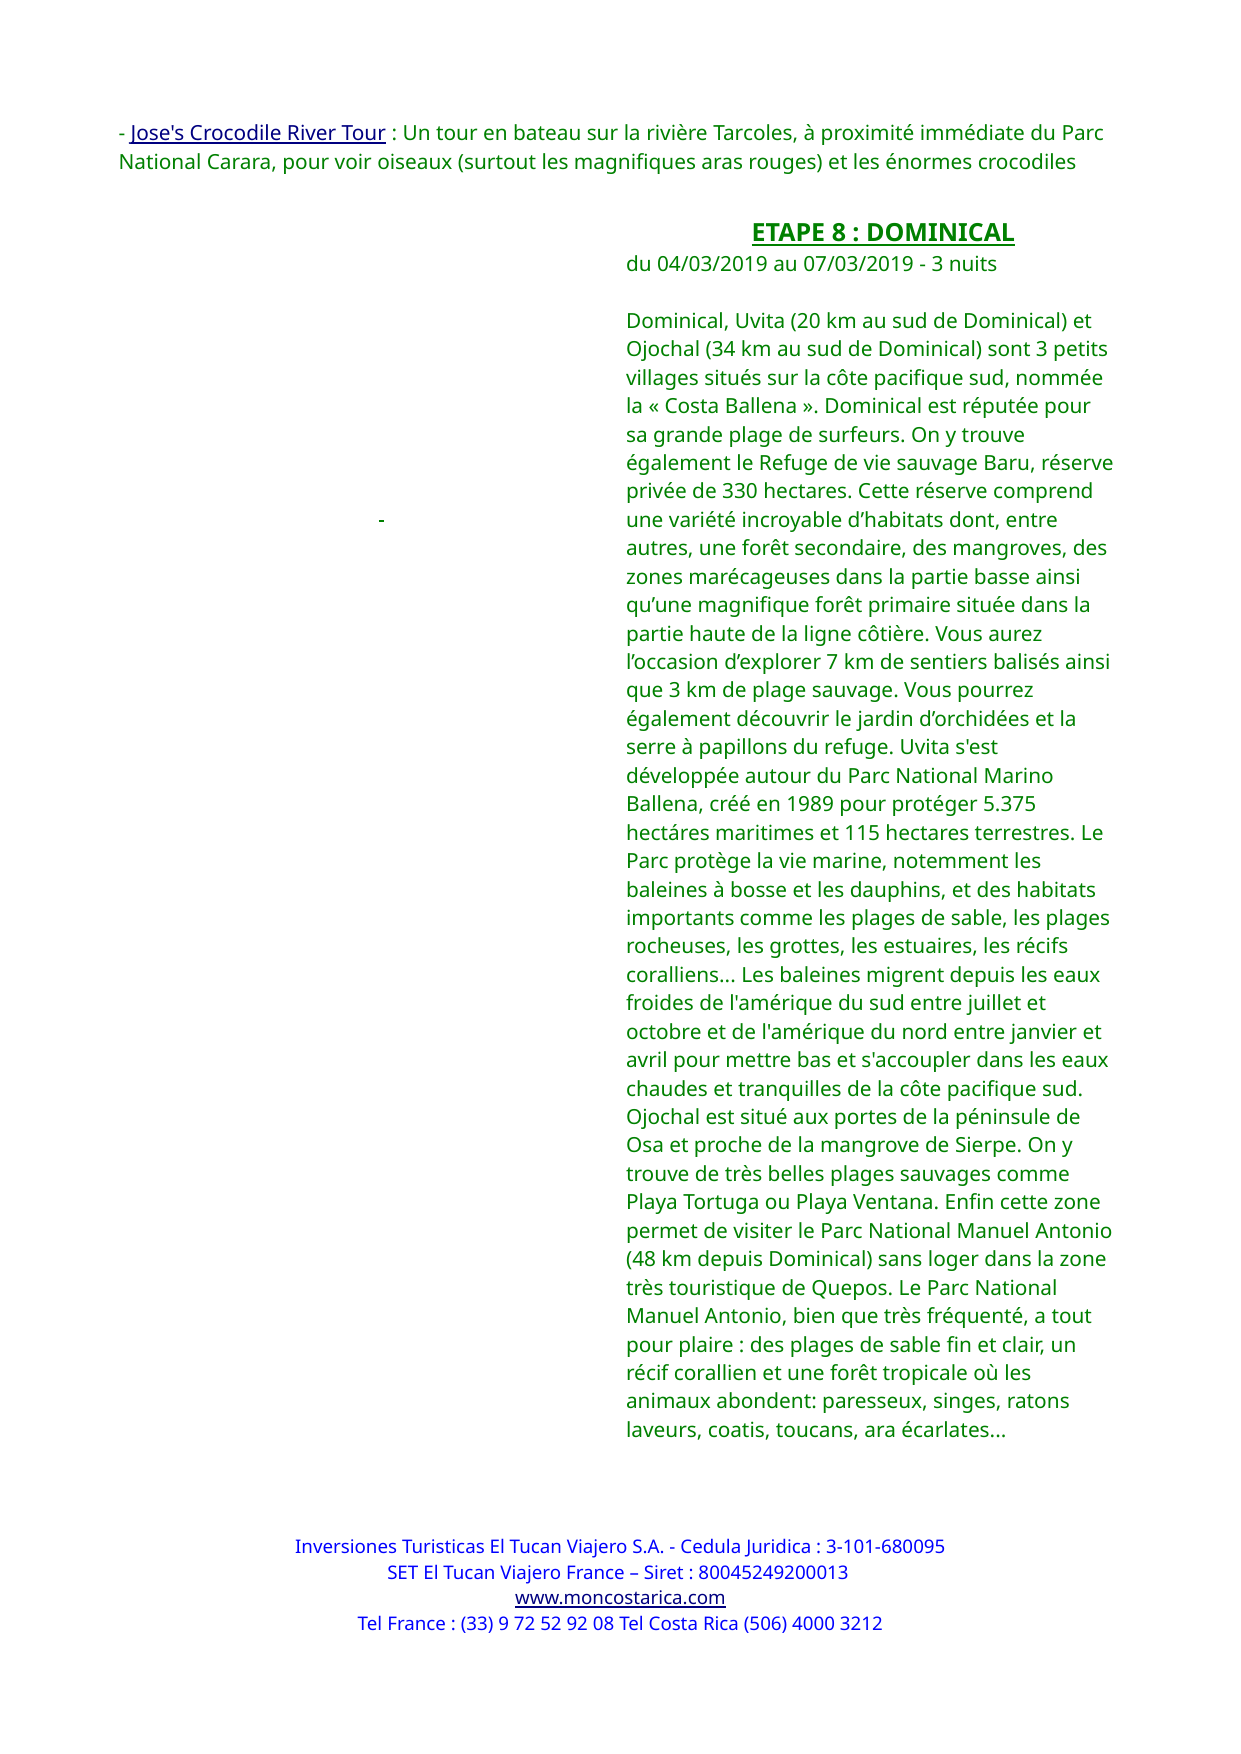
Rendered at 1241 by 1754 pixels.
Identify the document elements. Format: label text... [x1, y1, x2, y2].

text - Jose's Crocodile River Tour : Un tour en bateau sur la rivière Tarcoles, à proximité immédiate du Parc National Carara, pour voir oiseaux (surtout les magnifiques aras rouges) et les énormes crocodiles [118, 118, 1122, 175]
table_header ETAPE 8 : DOMINICAL du 04/03/2019 au 07/03/2019 - 3 nuits Dominical, Uvita (20 km au sud de Dominical) et Ojochal (34 km au sud de Dominical) sont 3 petits villages situés sur la côte pacifique sud, nommée la « Costa Ballena ». Dominical est réputée pour sa grande plage de surfeurs. On y trouve également le Refuge de vie sauvage Baru, réserve privée de 330 hectares. Cette réserve comprend une variété incroyable d’habitats dont, entre autres, une forêt secondaire, des mangroves, des zones marécageuses dans la partie basse ainsi qu’une magnifique forêt primaire située dans la partie haute de la ligne côtière. Vous aurez l’occasion d’explorer 7 km de sentiers balisés ainsi que 3 km de plage sauvage. Vous pourrez également découvrir le jardin d’orchidées et la serre à papillons du refuge. Uvita s'est développée autour du Parc National Marino Ballena, créé en 1989 pour protéger 5.375 hectáres maritimes et 115 hectares terrestres. Le Parc protège la vie marine, notemment les baleines à bosse et les dauphins, et des habitats importants comme les plages de sable, les plages rocheuses, les grottes, les estuaires, les récifs coralliens... Les baleines migrent depuis les eaux froides de l'amérique du sud entre juillet et octobre et de l'amérique du nord entre janvier et avril pour mettre bas et s'accoupler dans les eaux chaudes et tranquilles de la côte pacifique sud. Ojochal est situé aux portes de la péninsule de Osa et proche de la mangrove de Sierpe. On y trouve de très belles plages sauvages comme Playa Tortuga ou Playa Ventana. Enfin cette zone permet de visiter le Parc National Manuel Antonio (48 km depuis Dominical) sans loger dans la zone très touristique de Quepos. Le Parc National Manuel Antonio, bien que très fréquenté, a tout pour plaire : des plages de sable fin et clair, un récif corallien et une forêt tropicale où les animaux abondent: paresseux, singes, ratons laveurs, coatis, toucans, ara écarlates... [620, 209, 1122, 1449]
table_header [118, 209, 620, 1449]
